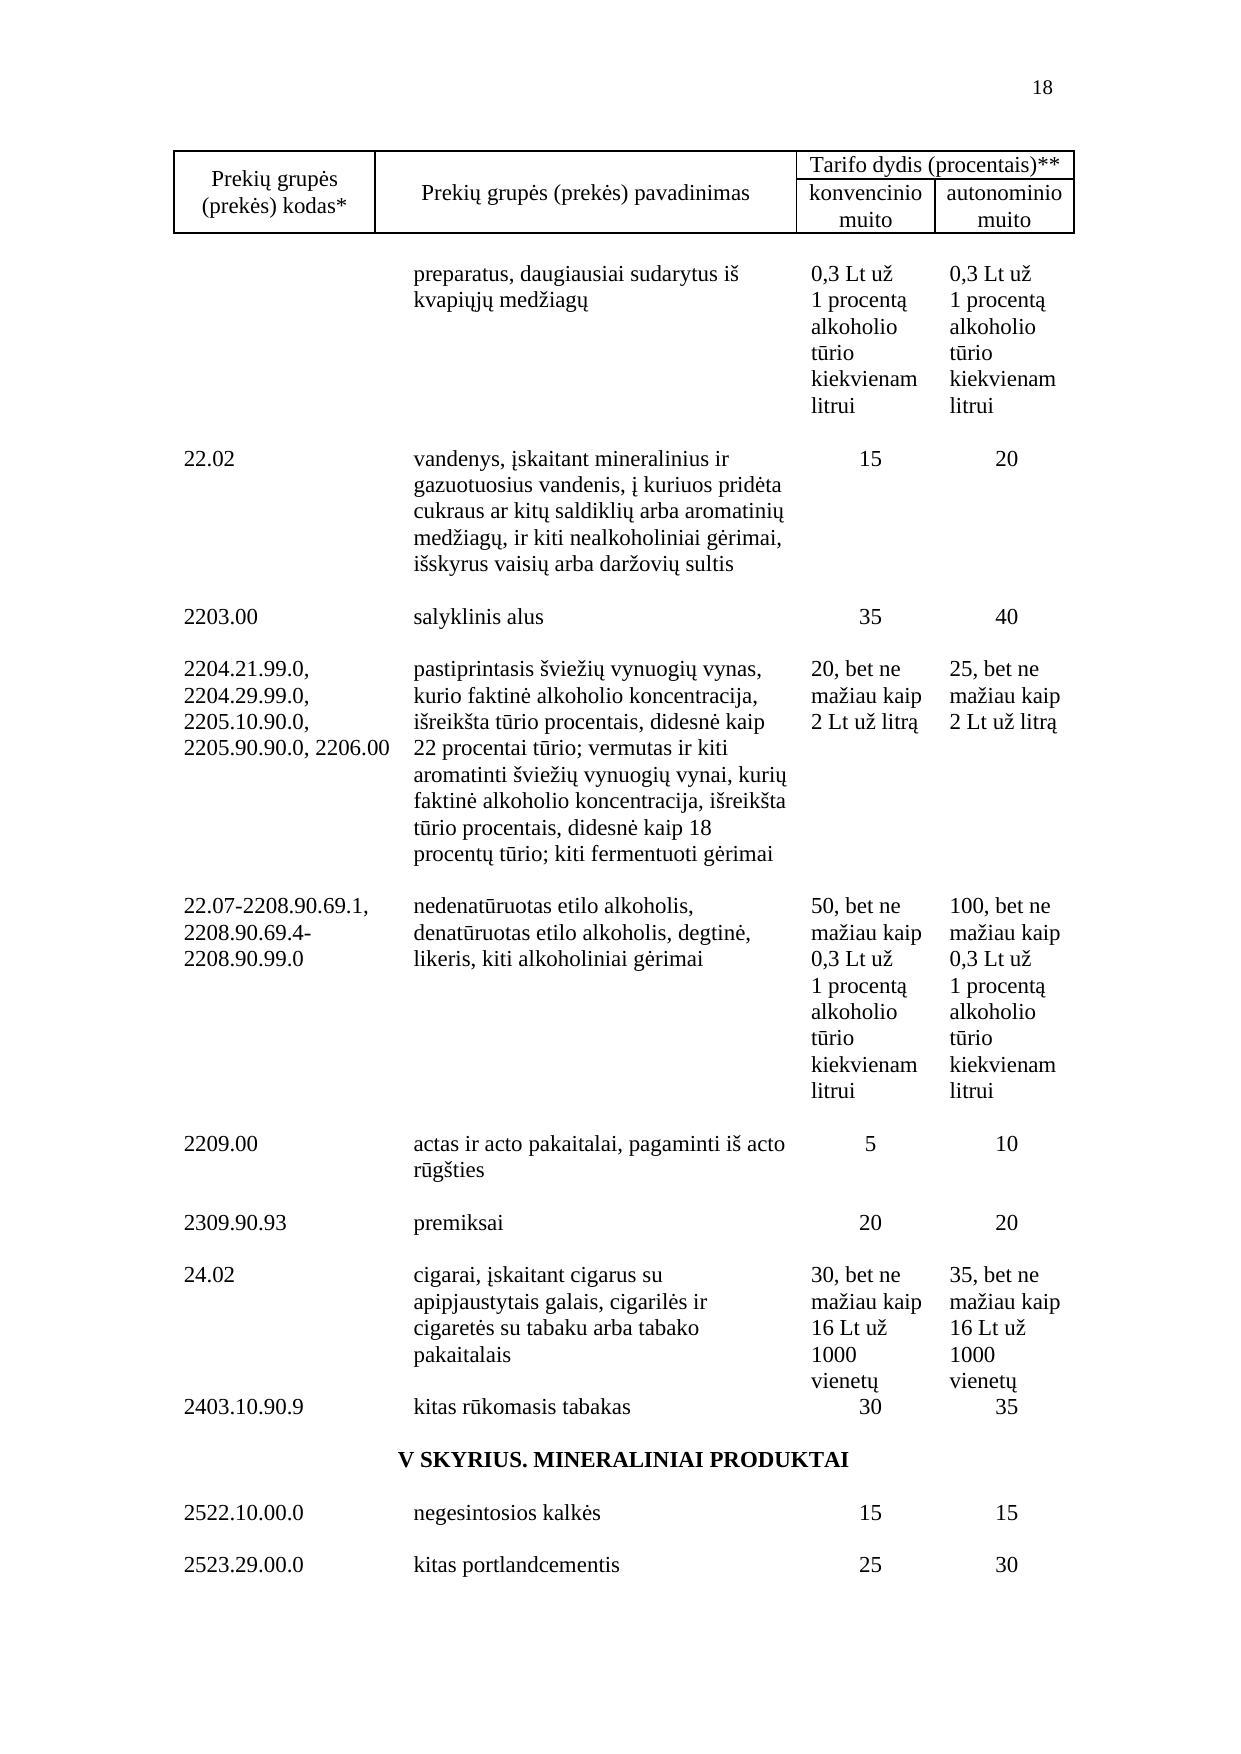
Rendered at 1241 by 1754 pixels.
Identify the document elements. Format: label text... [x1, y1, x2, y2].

table_cell 5 [801, 1130, 939, 1209]
table_cell konvencinio muito [797, 180, 934, 232]
table_cell [174, 260, 403, 444]
table_cell 35 [940, 1393, 1074, 1446]
table_cell [375, 234, 796, 260]
table_cell kitas portlandcementis [404, 1551, 801, 1578]
table_cell pastiprintasis šviežių vynuogių vynas, kurio faktinė alkoholio koncentracija, išreikšta tūrio procentais, didesnė kaip 22 procentai tūrio; vermutas ir kiti aromatinti šviežių vynuogių vynai, kurių faktinė alkoholio koncentracija, išreikšta tūrio procentais, didesnė kaip 18 procentų tūrio; kiti fermentuoti gėrimai [404, 655, 801, 893]
table_cell nedenatūruotas etilo alkoholis, denatūruotas etilo alkoholis, degtinė, likeris, kiti alkoholiniai gėrimai [404, 893, 801, 1130]
table_cell cigarai, įskaitant cigarus su apipjaustytais galais, cigarilės ir cigaretės su tabaku arba tabako pakaitalais [404, 1262, 801, 1393]
table_cell 0,3 Lt už 1 procentą alkoholio tūrio kiekvienam litrui [940, 260, 1074, 444]
table_cell [940, 1473, 1074, 1499]
table_cell V skyrius. Mineraliniai produktai [174, 1446, 1074, 1472]
table_cell 22.07-2208.90.69.1, 2208.90.69.4-2208.90.99.0 [174, 893, 403, 1130]
table_cell 20 [940, 1209, 1074, 1262]
table_cell 2522.10.00.0 [174, 1499, 403, 1551]
table_cell 35 [801, 603, 939, 655]
table_cell 35, bet ne mažiau kaip 16 Lt už 1000 vienetų [940, 1262, 1074, 1393]
table_cell 50, bet ne mažiau kaip 0,3 Lt už 1 procentą alkoholio tūrio kiekvienam litrui [801, 893, 939, 1130]
table_cell preparatus, daugiausiai sudarytus iš kvapiųjų medžiagų [404, 260, 801, 444]
table_header Prekių grupės (prekės) pavadinimas [376, 152, 796, 232]
table_cell 25 [801, 1551, 939, 1578]
table_cell 22.02 [174, 445, 403, 603]
table_cell 30 [801, 1393, 939, 1446]
table_cell premiksai [404, 1209, 801, 1262]
table_cell 20 [940, 445, 1074, 603]
table_header Prekių grupės (prekės) kodas* [175, 152, 374, 232]
table_cell 2403.10.90.9 [174, 1393, 403, 1446]
table_cell [174, 234, 375, 260]
table_cell 15 [801, 1499, 939, 1551]
table_cell 2309.90.93 [174, 1209, 403, 1262]
table_cell kitas rūkomasis tabakas [404, 1393, 801, 1446]
table_header Tarifo dydis (procentais)** [797, 152, 1073, 178]
table_cell 10 [940, 1130, 1074, 1209]
table_cell 24.02 [174, 1262, 403, 1393]
table_cell 40 [940, 603, 1074, 655]
table_cell 2203.00 [174, 603, 403, 655]
table_cell 2523.29.00.0 [174, 1551, 403, 1578]
table_cell actas ir acto pakaitalai, pagaminti iš acto rūgšties [404, 1130, 801, 1209]
table_cell 20 [801, 1209, 939, 1262]
table_cell 20, bet ne mažiau kaip 2 Lt už litrą [801, 655, 939, 893]
table_cell 30, bet ne mažiau kaip 16 Lt už 1000 vienetų [801, 1262, 939, 1393]
table_cell 2209.00 [174, 1130, 403, 1209]
table_cell salyklinis alus [404, 603, 801, 655]
table_cell 30 [940, 1551, 1074, 1578]
table_cell 25, bet ne mažiau kaip 2 Lt už litrą [940, 655, 1074, 893]
table_cell [796, 234, 935, 260]
table_cell 15 [940, 1499, 1074, 1551]
table_cell 0,3 Lt už 1 procentą alkoholio tūrio kiekvienam litrui [801, 260, 939, 444]
table_cell vandenys, įskaitant mineralinius ir gazuotuosius vandenis, į kuriuos pridėta cukraus ar kitų saldiklių arba aromatinių medžiagų, ir kiti nealkoholiniai gėrimai, išskyrus vaisių arba daržovių sultis [404, 445, 801, 603]
table_cell 100, bet ne mažiau kaip 0,3 Lt už 1 procentą alkoholio tūrio kiekvienam litrui [940, 893, 1074, 1130]
table_cell 15 [801, 445, 939, 603]
table_cell 2204.21.99.0, 2204.29.99.0, 2205.10.90.0, 2205.90.90.0, 2206.00 [174, 655, 403, 893]
table_cell [404, 1473, 801, 1499]
table_cell [935, 234, 1074, 260]
table_cell [174, 1473, 403, 1499]
table_cell autonominio muito [936, 180, 1073, 232]
table_cell negesintosios kalkės [404, 1499, 801, 1551]
table_cell [801, 1473, 939, 1499]
